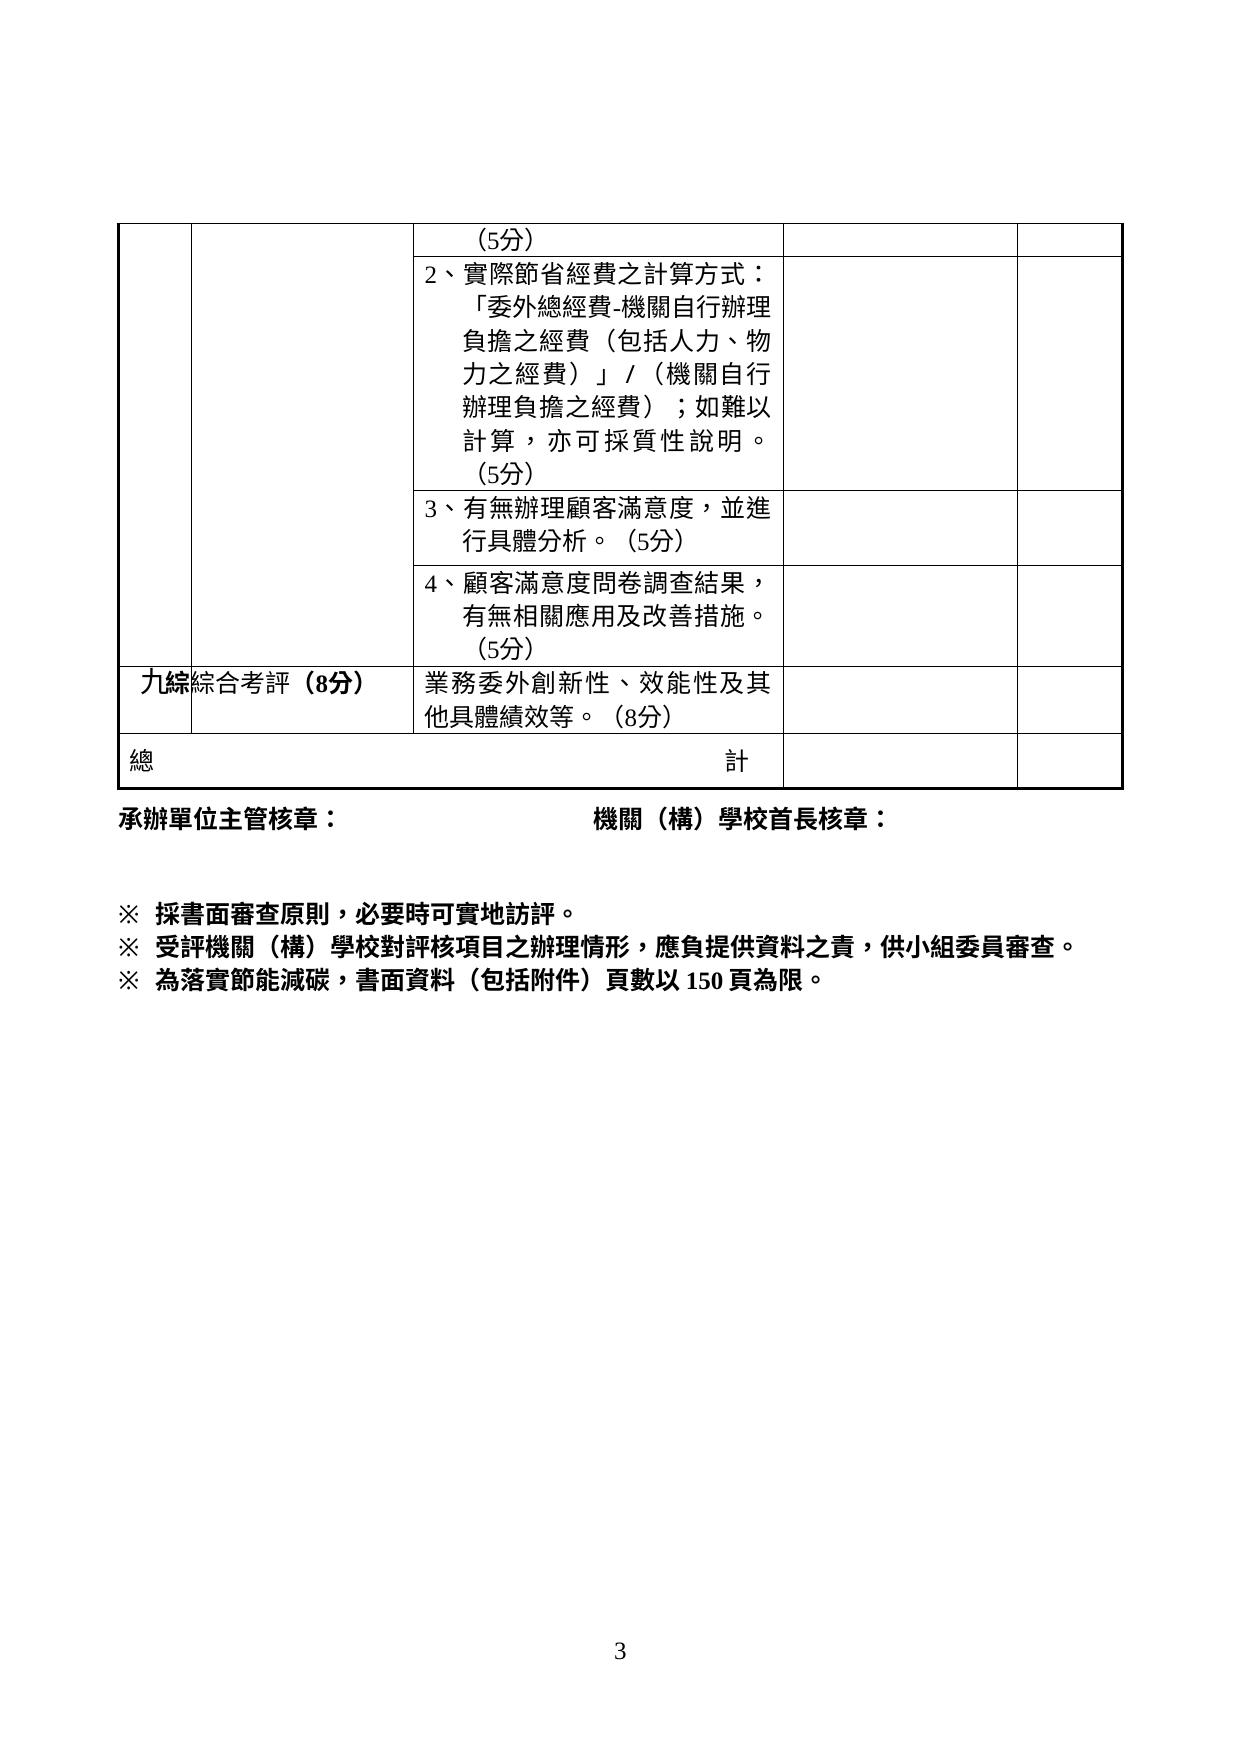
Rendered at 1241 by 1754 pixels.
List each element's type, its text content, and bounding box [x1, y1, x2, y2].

table_cell [1018, 566, 1121, 666]
table_cell [784, 566, 1017, 666]
text 承辦單位主管核章： 機關（構）學校首長核章： [118, 809, 1122, 834]
list 受評機關（構）學校對評核項目之辦理情形，應負提供資料之責，供小組委員審查。 [118, 930, 1122, 963]
table_cell [120, 224, 191, 666]
table_cell [784, 491, 1017, 565]
table_cell [1018, 257, 1121, 490]
table_cell 總計 [120, 734, 783, 787]
list 為落實節能減碳，書面資料（包括附件）頁數以150頁為限。 [118, 963, 1122, 996]
table_cell 3、有無辦理顧客滿意度，並進行具體分析。（5分） [414, 491, 783, 565]
table_cell 九 [120, 667, 191, 733]
table_cell [1018, 734, 1121, 787]
table_cell 2、實際節省經費之計算方式：「委外總經費-機關自行辦理負擔之經費（包括人力、物力之經費）」/（機關自行辦理負擔之經費）；如難以計算，亦可採質性說明。（5分） [414, 257, 783, 490]
table_cell [784, 224, 1017, 256]
table_cell 業務委外創新性、效能性及其他具體績效等。（8分） [414, 667, 783, 733]
table_cell [784, 734, 1017, 787]
table_cell [192, 224, 413, 666]
table_cell 4、顧客滿意度問卷調查結果，有無相關應用及改善措施。（5分） [414, 566, 783, 666]
table_cell [784, 667, 1017, 733]
table_cell [1018, 224, 1121, 256]
table_cell （5分） [414, 224, 783, 256]
table_cell [1018, 667, 1121, 733]
list 採書面審查原則，必要時可實地訪評。 [118, 896, 1122, 930]
table_cell 綜綜合考評（8分） [192, 667, 413, 733]
table_cell [784, 257, 1017, 490]
table_cell [1018, 491, 1121, 565]
